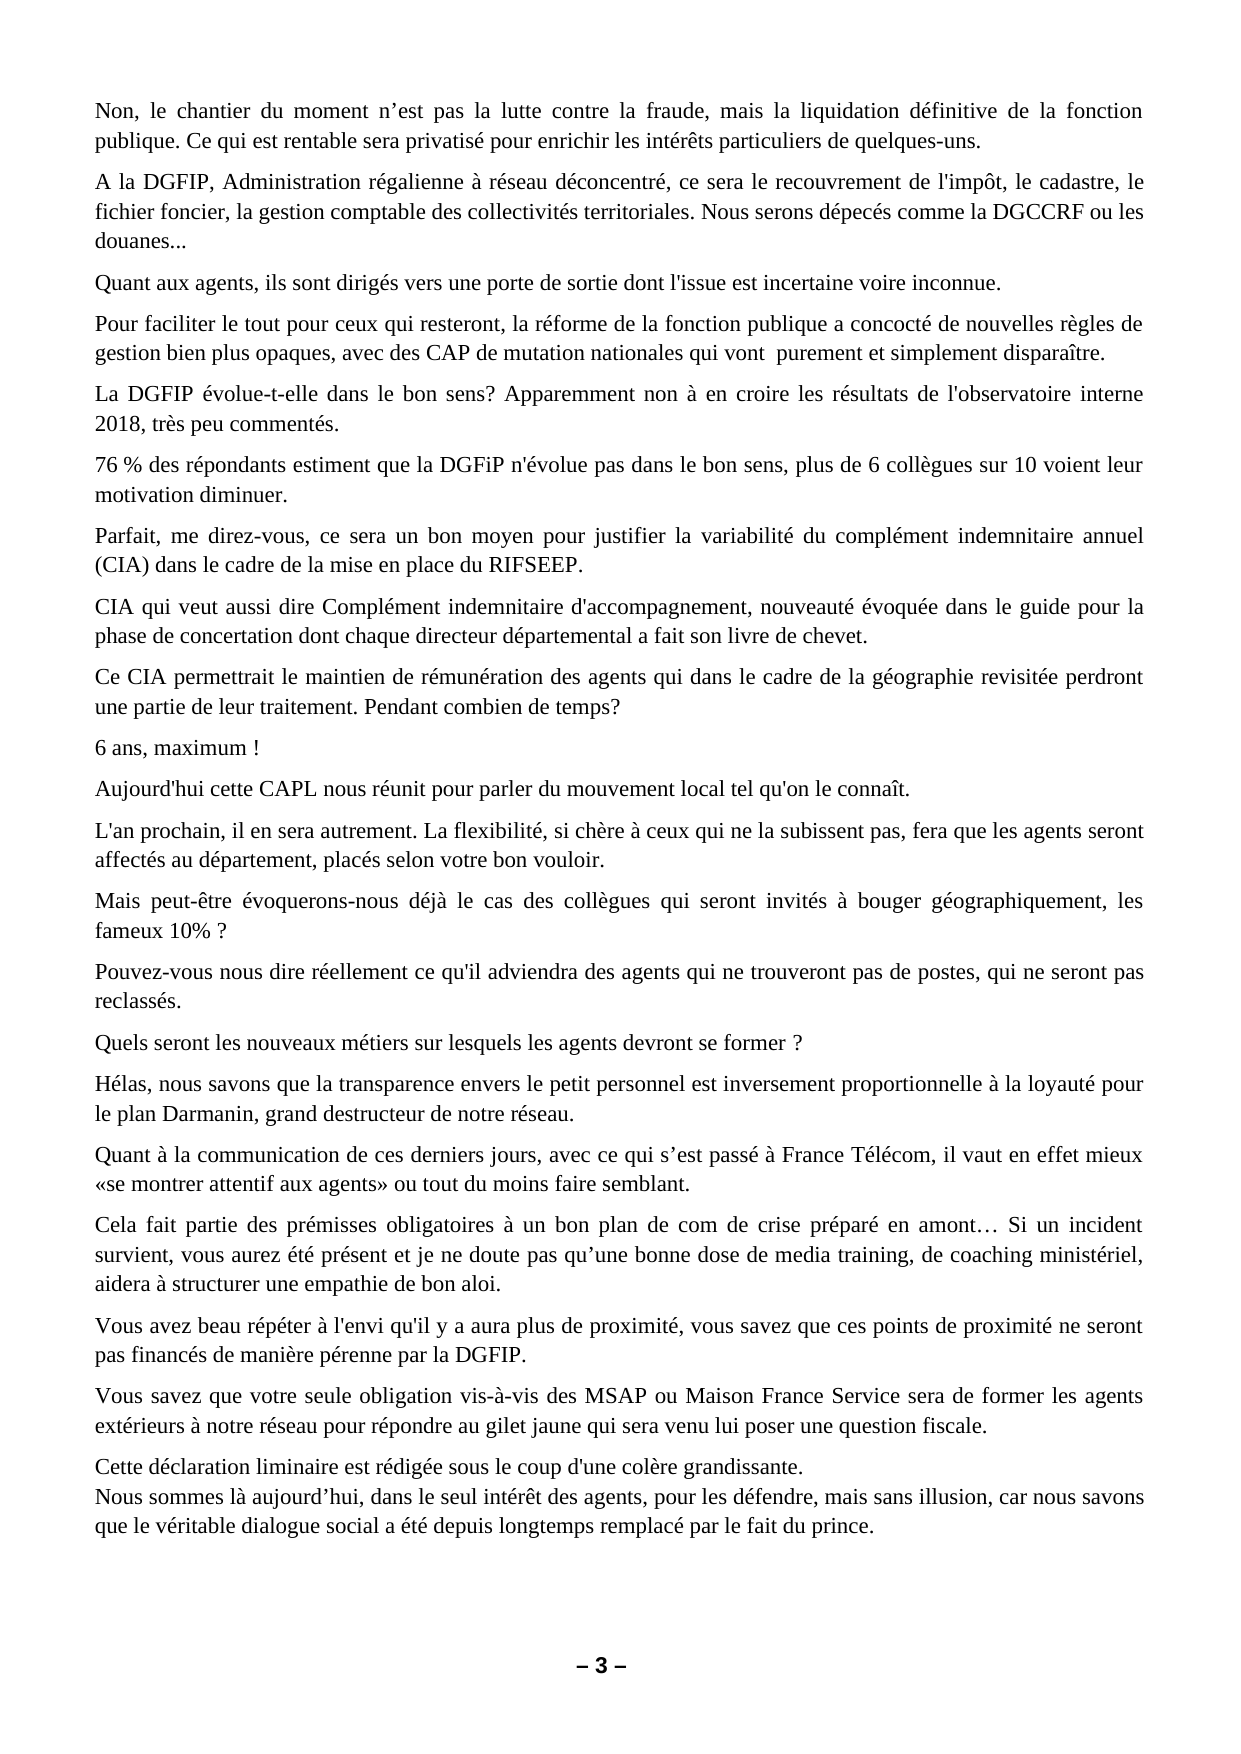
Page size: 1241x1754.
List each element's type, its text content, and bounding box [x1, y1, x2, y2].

text Aujourd'hui cette CAPL nous réunit pour parler du mouvement local tel qu'on le connaît. [94, 772, 1146, 802]
text L'an prochain, il en sera autrement. La flexibilité, si chère à ceux qui ne la subissent pas, fera que les agents seront affectés au département, placés selon votre bon vouloir. [94, 813, 1146, 872]
text 76 % des répondants estiment que la DGFiP n'évolue pas dans le bon sens, plus de 6 collègues sur 10 voient leur motivation diminuer. [94, 448, 1146, 507]
text Vous avez beau répéter à l'envi qu'il y a aura plus de proximité, vous savez que ces points de proximité ne seront pas financés de manière pérenne par la DGFIP. [94, 1309, 1146, 1368]
text Quels seront les nouveaux métiers sur lesquels les agents devront se former ? [94, 1026, 1146, 1055]
text CIA qui veut aussi dire Complément indemnitaire d'accompagnement, nouveauté évoquée dans le guide pour la phase de concertation dont chaque directeur départemental a fait son livre de chevet. [94, 589, 1146, 648]
text La DGFIP évolue-t-elle dans le bon sens? Apparemment non à en croire les résultats de l'observatoire interne 2018, très peu commentés. [94, 377, 1146, 436]
text Vous savez que votre seule obligation vis-à-vis des MSAP ou Maison France Service sera de former les agents extérieurs à notre réseau pour répondre au gilet jaune qui sera venu lui poser une question fiscale. [94, 1379, 1146, 1438]
text Parfait, me direz-vous, ce sera un bon moyen pour justifier la variabilité du complément indemnitaire annuel (CIA) dans le cadre de la mise en place du RIFSEEP. [94, 519, 1146, 578]
text Pour faciliter le tout pour ceux qui resteront, la réforme de la fonction publique a concocté de nouvelles règles de gestion bien plus opaques, avec des CAP de mutation nationales qui vont purement et simplement disparaître. [94, 307, 1146, 366]
text Non, le chantier du moment n’est pas la lutte contre la fraude, mais la liquidation définitive de la fonction publique. Ce qui est rentable sera privatisé pour enrichir les intérêts particuliers de quelques-uns. [94, 94, 1146, 153]
text Pouvez-vous nous dire réellement ce qu'il adviendra des agents qui ne trouveront pas de postes, qui ne seront pas reclassés. [94, 955, 1146, 1014]
text Quant aux agents, ils sont dirigés vers une porte de sortie dont l'issue est incertaine voire inconnue. [94, 265, 1146, 295]
text 6 ans, maximum ! [94, 731, 1146, 761]
text Cela fait partie des prémisses obligatoires à un bon plan de com de crise préparé en amont… Si un incident survient, vous aurez été présent et je ne doute pas qu’une bonne dose de media training, de coaching ministériel, aidera à structurer une empathie de bon aloi. [94, 1208, 1146, 1297]
text Cette déclaration liminaire est rédigée sous le coup d'une colère grandissante. Nous sommes là aujourd’hui, dans le seul intérêt des agents, pour les défendre, mais sans illusion, car nous savons que le véritable dialogue social a été depuis longtemps remplacé par le fait du prince. [94, 1450, 1146, 1568]
text Mais peut-être évoquerons-nous déjà le cas des collègues qui seront invités à bouger géographiquement, les fameux 10% ? [94, 884, 1146, 943]
text Quant à la communication de ces derniers jours, avec ce qui s’est passé à France Télécom, il vaut en effet mieux «se montrer attentif aux agents» ou tout du moins faire semblant. [94, 1138, 1146, 1197]
text Ce CIA permettrait le maintien de rémunération des agents qui dans le cadre de la géographie revisitée perdront une partie de leur traitement. Pendant combien de temps? [94, 660, 1146, 719]
text A la DGFIP, Administration régalienne à réseau déconcentré, ce sera le recouvrement de l'impôt, le cadastre, le fichier foncier, la gestion comptable des collectivités territoriales. Nous serons dépecés comme la DGCCRF ou les douanes... [94, 165, 1146, 254]
text Hélas, nous savons que la transparence envers le petit personnel est inversement proportionnelle à la loyauté pour le plan Darmanin, grand destructeur de notre réseau. [94, 1067, 1146, 1126]
